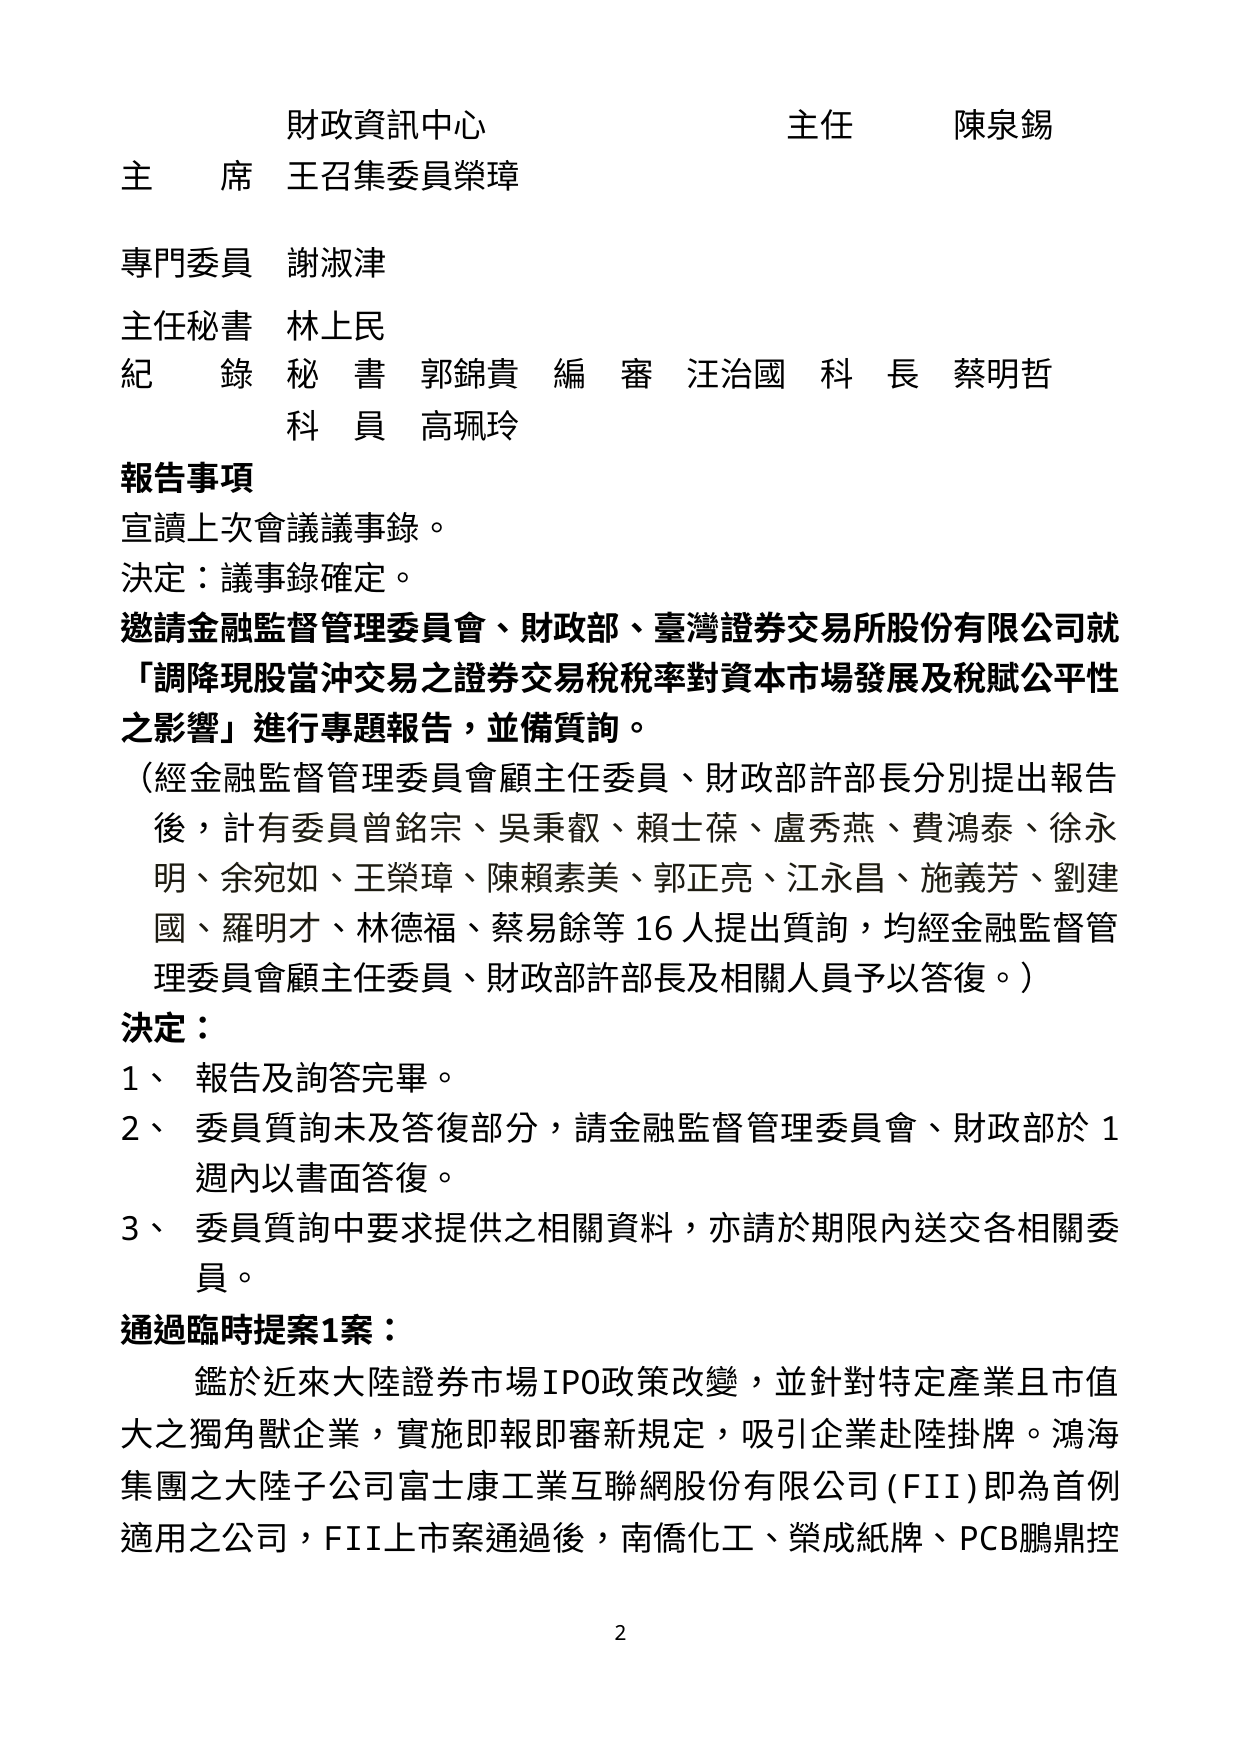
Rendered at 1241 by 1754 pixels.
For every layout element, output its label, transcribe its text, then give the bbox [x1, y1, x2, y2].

text 科 員 高珮玲 [120, 397, 1170, 449]
list 委員質詢中要求提供之相關資料，亦請於期限內送交各相關委員。 [120, 1201, 1120, 1301]
text 邀請金融監督管理委員會、財政部、臺灣證券交易所股份有限公司就「調降現股當沖交易之證券交易稅稅率對資本市場發展及稅賦公平性之影響」進行專題報告，並備質詢。 [120, 601, 1120, 751]
text 主任秘書 林上民 [120, 282, 1120, 344]
text 主 席 王召集委員榮璋 [120, 149, 1120, 199]
text 決定： [120, 1001, 1120, 1051]
text 紀 錄 秘 書 郭錦貴 編 審 汪治國 科 長 蔡明哲 [120, 344, 1170, 397]
list 報告及詢答完畢。 [120, 1051, 1120, 1101]
text 通過臨時提案1案： [120, 1301, 1120, 1353]
text 財政資訊中心 主任 陳泉錫 [120, 94, 1170, 149]
text （經金融監督管理委員會顧主任委員、財政部許部長分別提出報告後，計有委員曾銘宗、吳秉叡、賴士葆、盧秀燕、費鴻泰、徐永明、余宛如、王榮璋、陳賴素美、郭正亮、江永昌、施義芳、劉建國、羅明才、林德福、蔡易餘等16人提出質詢，均經金融監督管理委員會顧主任委員、財政部許部長及相關人員予以答復。） [120, 751, 1120, 1001]
text 專門委員 謝淑津 [120, 219, 1120, 282]
text 決定：議事錄確定。 [120, 551, 1120, 601]
text 鑑於近來大陸證券市場IPO政策改變，並針對特定產業且市值大之獨角獸企業，實施即報即審新規定，吸引企業赴陸掛牌。鴻海集團之大陸子公司富士康工業互聯網股份有限公司(FII)即為首例適用之公司，FII上市案通過後，南僑化工、榮成紙牌、PCB鵬鼎控 [120, 1353, 1120, 1561]
list 委員質詢未及答復部分，請金融監督管理委員會、財政部於1週內以書面答復。 [120, 1101, 1120, 1201]
text 報告事項 [120, 449, 1120, 501]
text 宣讀上次會議議事錄。 [120, 501, 1120, 551]
